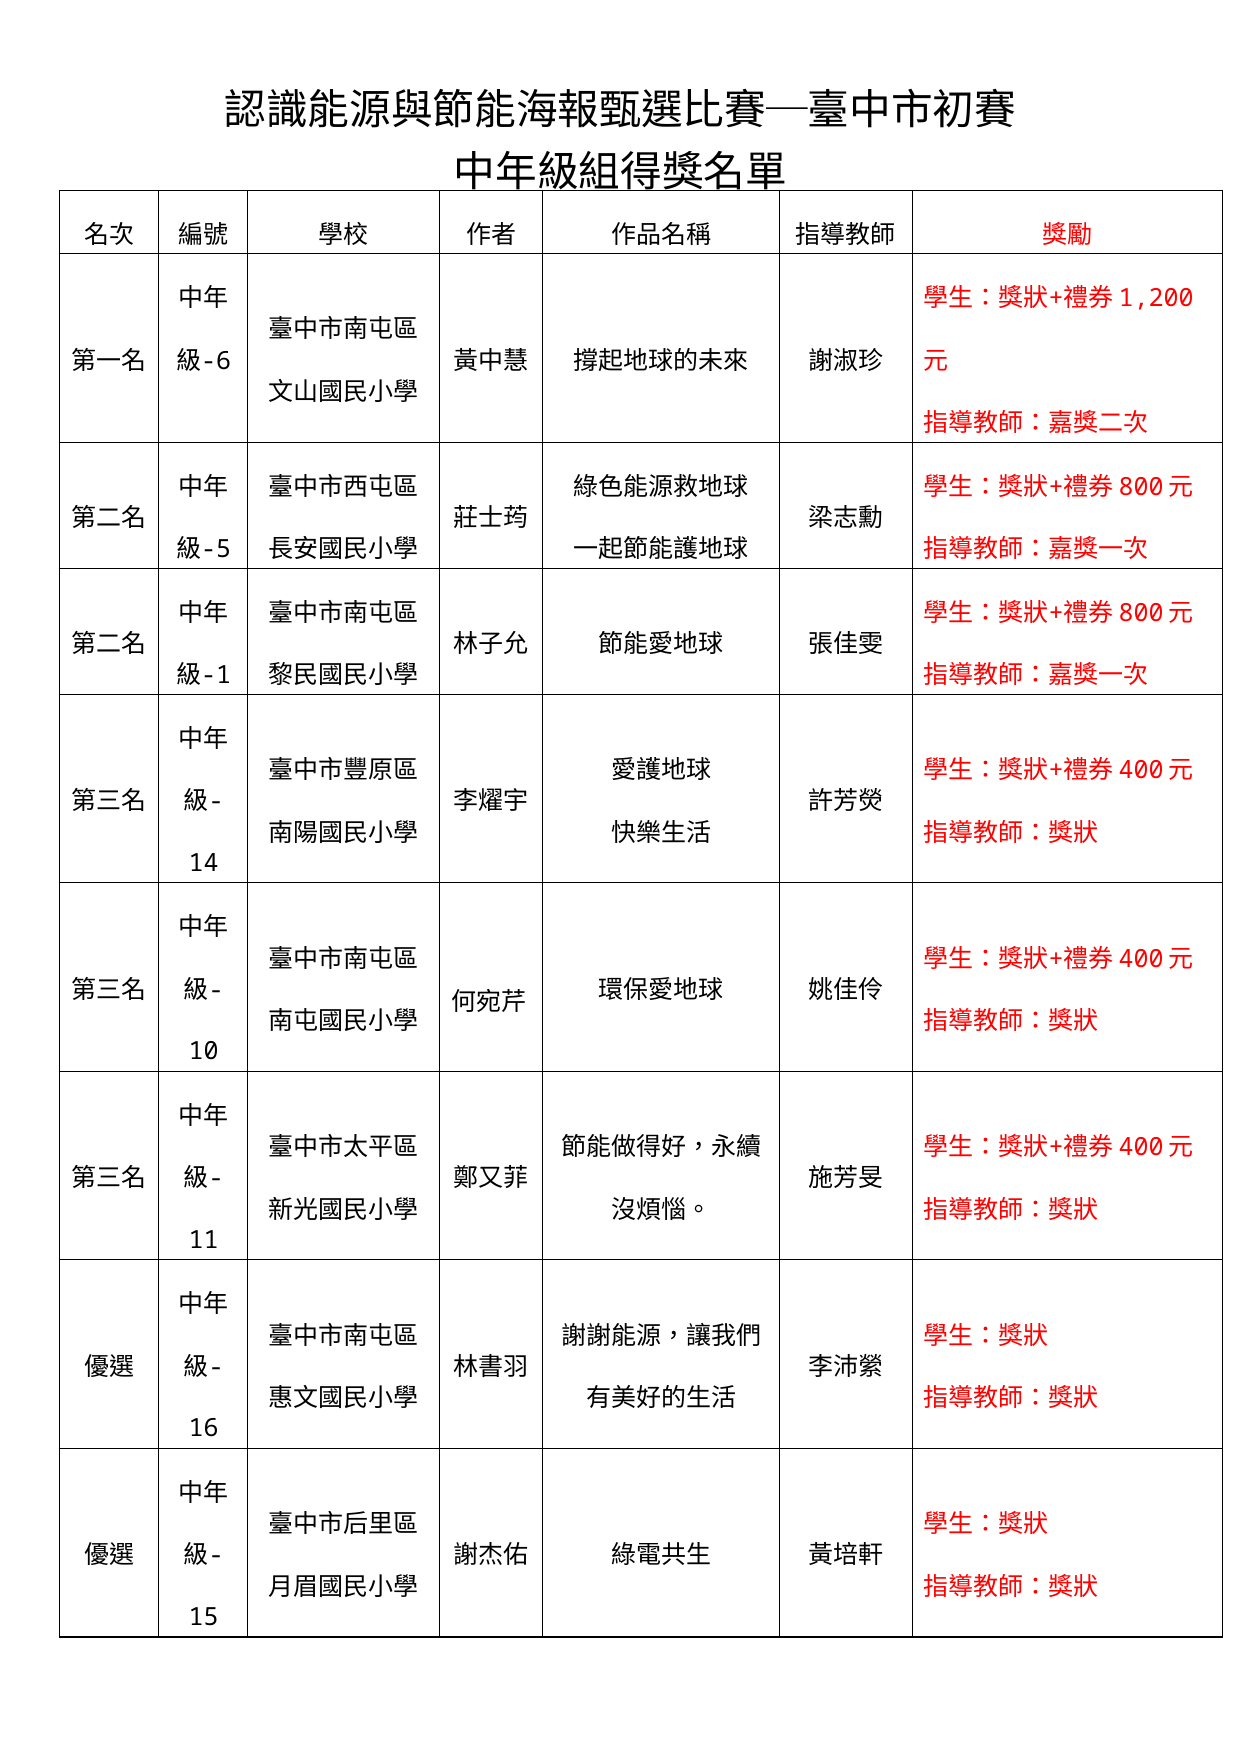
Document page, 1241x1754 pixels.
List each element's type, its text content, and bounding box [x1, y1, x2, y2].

table_header 作品名稱 [543, 191, 779, 253]
table_cell 節能做得好，永續沒煩惱。 [543, 1072, 779, 1259]
table_cell 綠色能源救地球 一起節能護地球 [543, 443, 779, 568]
table_cell 學生：獎狀 指導教師：獎狀 [913, 1260, 1222, 1448]
table_header 獎勵 [913, 191, 1222, 253]
table_cell 學生：獎狀+禮券800元 指導教師：嘉獎一次 [913, 443, 1222, 568]
table_header 學校 [248, 191, 439, 253]
table_cell 中年級-1 [159, 569, 247, 694]
table_cell 臺中市南屯區黎民國民小學 [248, 569, 439, 694]
table_cell 張佳雯 [780, 569, 912, 694]
table_cell 第三名 [60, 1072, 158, 1259]
table_cell 臺中市南屯區文山國民小學 [248, 254, 439, 442]
table_cell 謝謝能源，讓我們有美好的生活 [543, 1260, 779, 1448]
table_cell 環保愛地球 [543, 883, 779, 1071]
table_cell 節能愛地球 [543, 569, 779, 694]
table_cell 謝淑珍 [780, 254, 912, 442]
table_cell 臺中市南屯區南屯國民小學 [248, 883, 439, 1071]
table_header 作者 [440, 191, 542, 253]
table_cell 中年級-11 [159, 1072, 247, 1259]
table_cell 臺中市豐原區南陽國民小學 [248, 695, 439, 882]
table_cell 中年級-16 [159, 1260, 247, 1448]
table_cell 第三名 [60, 695, 158, 882]
table_cell 林子允 [440, 569, 542, 694]
table_cell 愛護地球 快樂生活 [543, 695, 779, 882]
table_cell 撐起地球的未來 [543, 254, 779, 442]
table_cell 中年級-14 [159, 695, 247, 882]
table_cell 第二名 [60, 569, 158, 694]
table_cell 中年級-15 [159, 1449, 247, 1636]
table_cell 中年級-5 [159, 443, 247, 568]
table_cell 臺中市西屯區長安國民小學 [248, 443, 439, 568]
table_cell 李沛縈 [780, 1260, 912, 1448]
table_cell 何宛芹 [440, 883, 542, 1071]
table_cell 學生：獎狀 指導教師：獎狀 [913, 1449, 1222, 1636]
table_cell 第三名 [60, 883, 158, 1071]
table_cell 黃中慧 [440, 254, 542, 442]
table_cell 姚佳伶 [780, 883, 912, 1071]
table_cell 鄭又菲 [440, 1072, 542, 1259]
table_cell 綠電共生 [543, 1449, 779, 1636]
text 中年級組得獎名單 [59, 127, 1181, 189]
table_cell 學生：獎狀+禮券400元 指導教師：獎狀 [913, 883, 1222, 1071]
table_cell 臺中市南屯區惠文國民小學 [248, 1260, 439, 1448]
table_cell 中年級-6 [159, 254, 247, 442]
table_header 指導教師 [780, 191, 912, 253]
table_cell 許芳熒 [780, 695, 912, 882]
text 認識能源與節能海報甄選比賽─臺中市初賽 [59, 64, 1181, 127]
table_cell 莊士荺 [440, 443, 542, 568]
table_cell 臺中市太平區新光國民小學 [248, 1072, 439, 1259]
table_cell 李燿宇 [440, 695, 542, 882]
table_cell 謝杰佑 [440, 1449, 542, 1636]
table_cell 學生：獎狀+禮券400元 指導教師：獎狀 [913, 1072, 1222, 1259]
table_cell 林書羽 [440, 1260, 542, 1448]
table_cell 第一名 [60, 254, 158, 442]
table_cell 學生：獎狀+禮券1,200元 指導教師：嘉獎二次 [913, 254, 1222, 442]
table_header 編號 [159, 191, 247, 253]
table_cell 梁志勳 [780, 443, 912, 568]
table_cell 中年級-10 [159, 883, 247, 1071]
table_cell 學生：獎狀+禮券400元 指導教師：獎狀 [913, 695, 1222, 882]
table_cell 優選 [60, 1260, 158, 1448]
table_cell 學生：獎狀+禮券800元 指導教師：嘉獎一次 [913, 569, 1222, 694]
table_cell 優選 [60, 1449, 158, 1636]
table_cell 施芳旻 [780, 1072, 912, 1259]
table_header 名次 [60, 191, 158, 253]
table_cell 臺中市后里區月眉國民小學 [248, 1449, 439, 1636]
table_cell 黃培軒 [780, 1449, 912, 1636]
table_cell 第二名 [60, 443, 158, 568]
